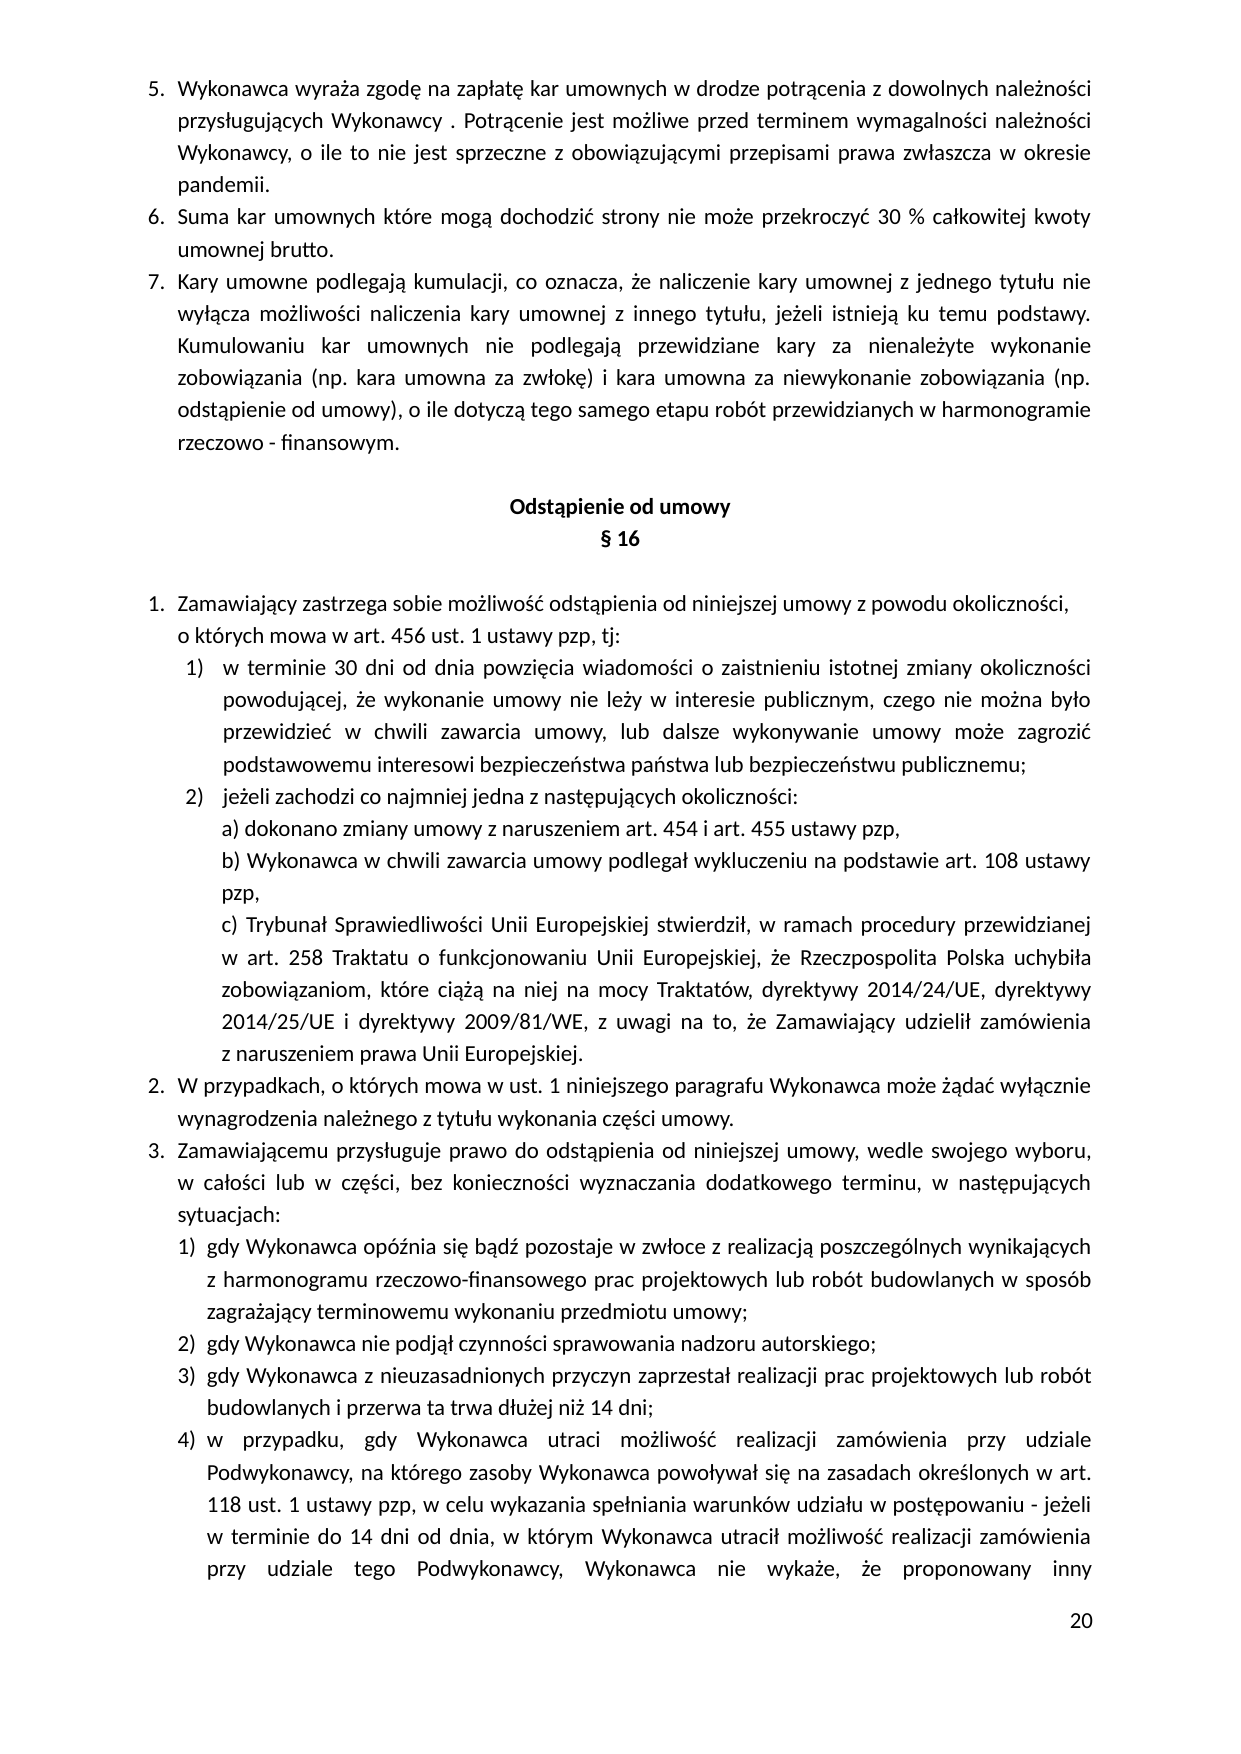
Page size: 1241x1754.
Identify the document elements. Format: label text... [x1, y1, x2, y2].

list W przypadkach, o których mowa w ust. 1 niniejszego paragrafu Wykonawca może żądać wyłącznie wynagrodzenia należnego z tytułu wykonania części umowy. [148, 1072, 1093, 1132]
list jeżeli zachodzi co najmniej jedna z następujących okoliczności: [185, 782, 1093, 810]
text c) Trybunał Sprawiedliwości Unii Europejskiej stwierdził, w ramach procedury przewidzianej w art. 258 Traktatu o funkcjonowaniu Unii Europejskiej, że Rzeczpospolita Polska uchybiła zobowiązaniom, które ciążą na niej na mocy Traktatów, dyrektywy 2014/24/UE, dyrektywy 2014/25/UE i dyrektywy 2009/81/WE, z uwagi na to, że Zamawiający udzielił zamówienia z naruszeniem prawa Unii Europejskiej. [221, 911, 1093, 1067]
list Kary umowne podlegają kumulacji, co oznacza, że naliczenie kary umownej z jednego tytułu nie wyłącza możliwości naliczenia kary umownej z innego tytułu, jeżeli istnieją ku temu podstawy. Kumulowaniu kar umownych nie podlegają przewidziane kary za nienależyte wykonanie zobowiązania (np. kara umowna za zwłokę) i kara umowna za niewykonanie zobowiązania (np. odstąpienie od umowy), o ile dotyczą tego samego etapu robót przewidzianych w harmonogramie rzeczowo - finansowym. [148, 267, 1093, 456]
list Wykonawca wyraża zgodę na zapłatę kar umownych w drodze potrącenia z dowolnych należności przysługujących Wykonawcy . Potrącenie jest możliwe przed terminem wymagalności należności Wykonawcy, o ile to nie jest sprzeczne z obowiązującymi przepisami prawa zwłaszcza w okresie pandemii. [148, 74, 1093, 198]
list Suma kar umownych które mogą dochodzić strony nie może przekroczyć 30 % całkowitej kwoty umownej brutto. [148, 202, 1093, 263]
text b) Wykonawca w chwili zawarcia umowy podlegał wykluczeniu na podstawie art. 108 ustawy pzp, [221, 846, 1093, 906]
list gdy Wykonawca opóźnia się bądź pozostaje w zwłoce z realizacją poszczególnych wynikających z harmonogramu rzeczowo-finansowego prac projektowych lub robót budowlanych w sposób zagrażający terminowemu wykonaniu przedmiotu umowy; [177, 1232, 1093, 1325]
list gdy Wykonawca nie podjął czynności sprawowania nadzoru autorskiego; [177, 1329, 1093, 1357]
text Odstąpienie od umowy [148, 492, 1093, 520]
list w terminie 30 dni od dnia powzięcia wiadomości o zaistnieniu istotnej zmiany okoliczności powodującej, że wykonanie umowy nie leży w interesie publicznym, czego nie można było przewidzieć w chwili zawarcia umowy, lub dalsze wykonywanie umowy może zagrozić podstawowemu interesowi bezpieczeństwa państwa lub bezpieczeństwu publicznemu; [185, 653, 1093, 778]
list Zamawiający zastrzega sobie możliwość odstąpienia od niniejszej umowy z powodu okoliczności, o których mowa w art. 456 ust. 1 ustawy pzp, tj: [148, 589, 1093, 649]
list w przypadku, gdy Wykonawca utraci możliwość realizacji zamówienia przy udziale Podwykonawcy, na którego zasoby Wykonawca powoływał się na zasadach określonych w art. 118 ust. 1 ustawy pzp, w celu wykazania spełniania warunków udziału w postępowaniu - jeżeli w terminie do 14 dni od dnia, w którym Wykonawca utracił możliwość realizacji zamówienia przy udziale tego Podwykonawcy, Wykonawca nie wykaże, że proponowany inny [177, 1426, 1093, 1582]
text § 16 [148, 524, 1093, 552]
list gdy Wykonawca z nieuzasadnionych przyczyn zaprzestał realizacji prac projektowych lub robót budowlanych i przerwa ta trwa dłużej niż 14 dni; [177, 1361, 1093, 1421]
text a) dokonano zmiany umowy z naruszeniem art. 454 i art. 455 ustawy pzp, [221, 814, 1093, 842]
list Zamawiającemu przysługuje prawo do odstąpienia od niniejszej umowy, wedle swojego wyboru, w całości lub w części, bez konieczności wyznaczania dodatkowego terminu, w następujących sytuacjach: [148, 1136, 1093, 1228]
